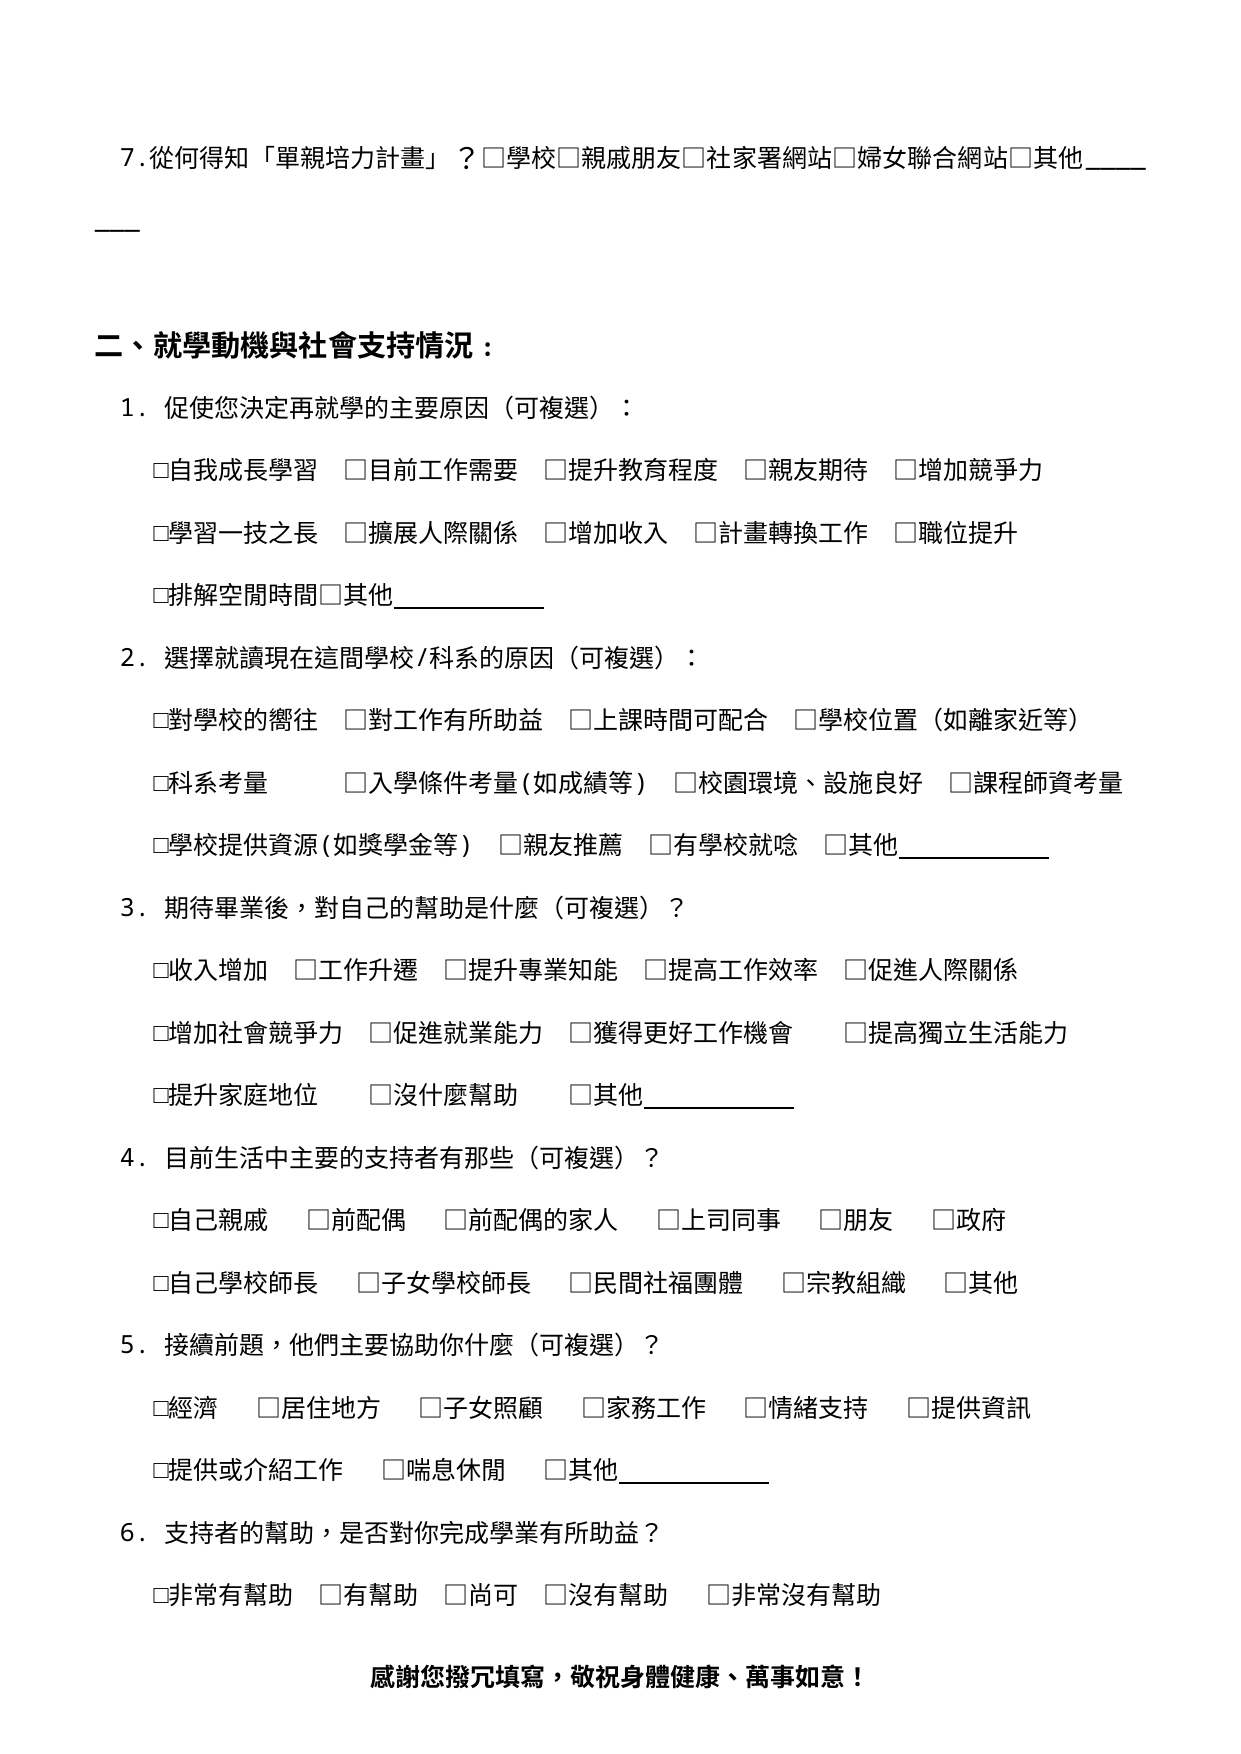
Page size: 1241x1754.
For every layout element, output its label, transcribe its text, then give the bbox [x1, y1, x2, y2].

text □自己親戚 □前配偶 □前配偶的家人 □上司同事 □朋友 □政府 [153, 1177, 1146, 1240]
text 6. 支持者的幫助，是否對你完成學業有所助益？ [94, 1490, 1146, 1552]
text □經濟 □居住地方 □子女照顧 □家務工作 □情緒支持 □提供資訊 [153, 1365, 1146, 1427]
text 7.從何得知「單親培力計畫」？□學校□親戚朋友□社家署網站□婦女聯合網站□其他_______ [94, 115, 1146, 240]
text □學習一技之長 □擴展人際關係 □增加收入 □計畫轉換工作 □職位提升 [153, 490, 1146, 552]
text □增加社會競爭力 □促進就業能力 □獲得更好工作機會 □提高獨立生活能力 [153, 990, 1146, 1052]
text □提升家庭地位 □沒什麼幫助 □其他 [153, 1052, 1146, 1115]
text □自己學校師長 □子女學校師長 □民間社福團體 □宗教組織 □其他 [153, 1240, 1146, 1302]
text □對學校的嚮往 □對工作有所助益 □上課時間可配合 □學校位置（如離家近等） [153, 677, 1146, 740]
text 5. 接續前題，他們主要協助你什麼（可複選）？ [94, 1302, 1146, 1365]
text 4. 目前生活中主要的支持者有那些（可複選）？ [94, 1115, 1146, 1177]
text 3. 期待畢業後，對自己的幫助是什麼（可複選）？ [94, 865, 1146, 927]
text 二、就學動機與社會支持情況﹕ [94, 302, 1146, 365]
text 2. 選擇就讀現在這間學校/科系的原因（可複選）： [94, 615, 1146, 677]
text □排解空閒時間□其他 [153, 552, 1146, 615]
text □提供或介紹工作 □喘息休閒 □其他 [153, 1427, 1146, 1490]
text □收入增加 □工作升遷 □提升專業知能 □提高工作效率 □促進人際關係 [153, 927, 1146, 990]
text □學校提供資源(如獎學金等) □親友推薦 □有學校就唸 □其他 [153, 802, 1146, 865]
text □非常有幫助 □有幫助 □尚可 □沒有幫助 □非常沒有幫助 [153, 1552, 1146, 1615]
text 1. 促使您決定再就學的主要原因（可複選）： [94, 365, 1146, 427]
text □科系考量 □入學條件考量(如成績等) □校園環境、設施良好 □課程師資考量 [153, 740, 1146, 802]
text □自我成長學習 □目前工作需要 □提升教育程度 □親友期待 □增加競爭力 [153, 427, 1146, 490]
